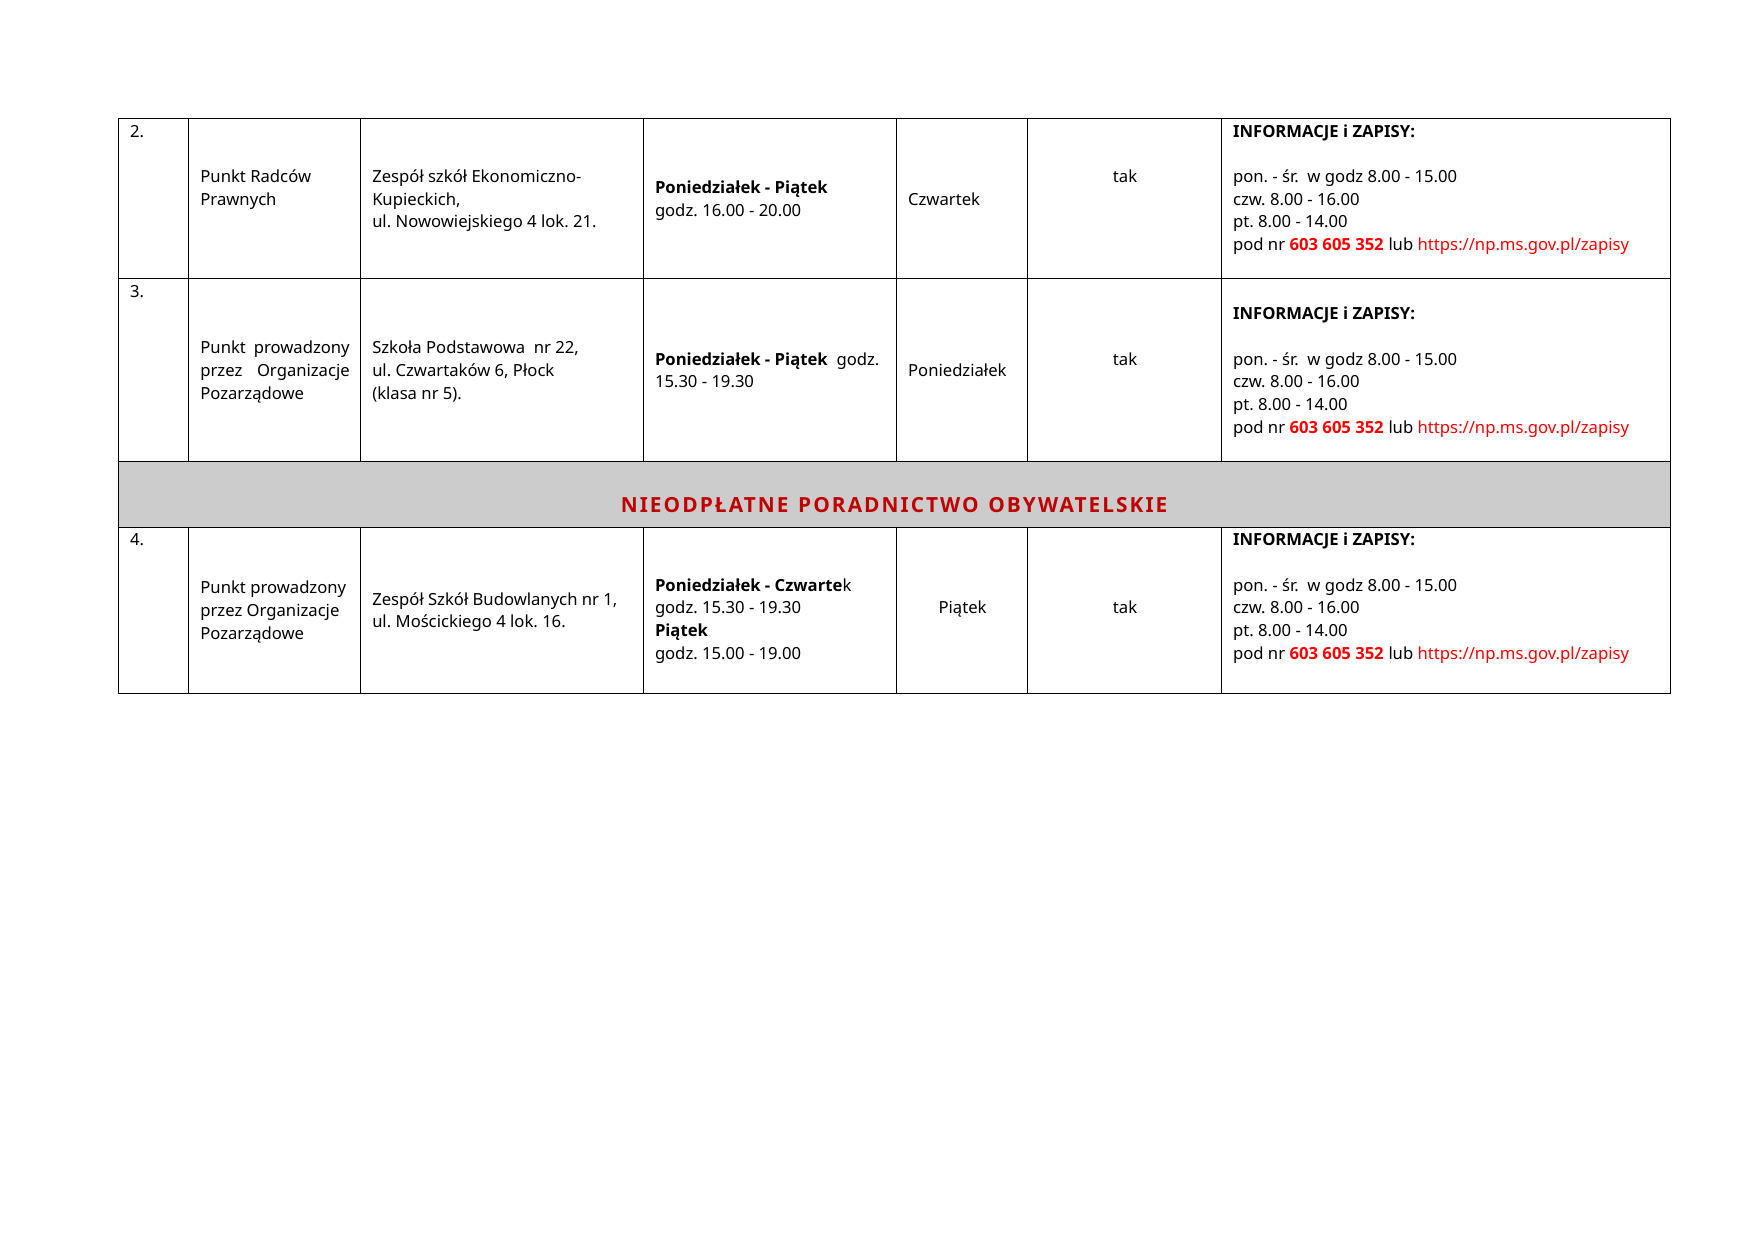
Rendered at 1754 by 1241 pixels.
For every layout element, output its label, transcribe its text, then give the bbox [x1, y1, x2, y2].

table_cell Poniedziałek - Piątek godz. 15.30 - 19.30 [644, 279, 896, 461]
table_cell NIEODPŁATNE PORADNICTWO OBYWATELSKIE [119, 462, 1670, 527]
table_cell Punkt Radców Prawnych [189, 119, 360, 278]
table_cell tak [1028, 119, 1221, 278]
table_cell Punkt prowadzony przez Organizacje Pozarządowe [189, 279, 360, 461]
table_cell INFORMACJE i ZAPISY: pon. - śr. w godz 8.00 - 15.00 czw. 8.00 - 16.00 pt. 8.00 - 14.00 pod nr 603 605 352 lub https://np.ms.gov.pl/zapisy [1222, 119, 1670, 278]
table_cell Zespół szkół Ekonomiczno-Kupieckich, ul. Nowowiejskiego 4 lok. 21. [361, 119, 643, 278]
table_cell tak [1028, 279, 1221, 461]
table_cell Poniedziałek [897, 279, 1027, 461]
table_cell 2. [119, 119, 188, 278]
table_cell Szkoła Podstawowa nr 22, ul. Czwartaków 6, Płock (klasa nr 5). [361, 279, 643, 461]
table_cell Poniedziałek - Piątek godz. 16.00 - 20.00 [644, 119, 896, 278]
table_cell Piątek [897, 528, 1027, 692]
table_cell Czwartek [897, 119, 1027, 278]
table_cell 4. [119, 528, 188, 692]
table_cell INFORMACJE i ZAPISY: pon. - śr. w godz 8.00 - 15.00 czw. 8.00 - 16.00 pt. 8.00 - 14.00 pod nr 603 605 352 lub https://np.ms.gov.pl/zapisy [1222, 279, 1670, 461]
table_cell Punkt prowadzony przez Organizacje Pozarządowe [189, 528, 360, 692]
table_cell INFORMACJE i ZAPISY: pon. - śr. w godz 8.00 - 15.00 czw. 8.00 - 16.00 pt. 8.00 - 14.00 pod nr 603 605 352 lub https://np.ms.gov.pl/zapisy [1222, 528, 1670, 692]
table_cell Poniedziałek - Czwartek godz. 15.30 - 19.30 Piątek godz. 15.00 - 19.00 [644, 528, 896, 692]
table_cell tak [1028, 528, 1221, 692]
table_cell Zespół Szkół Budowlanych nr 1, ul. Mościckiego 4 lok. 16. [361, 528, 643, 692]
table_cell 3. [119, 279, 188, 461]
